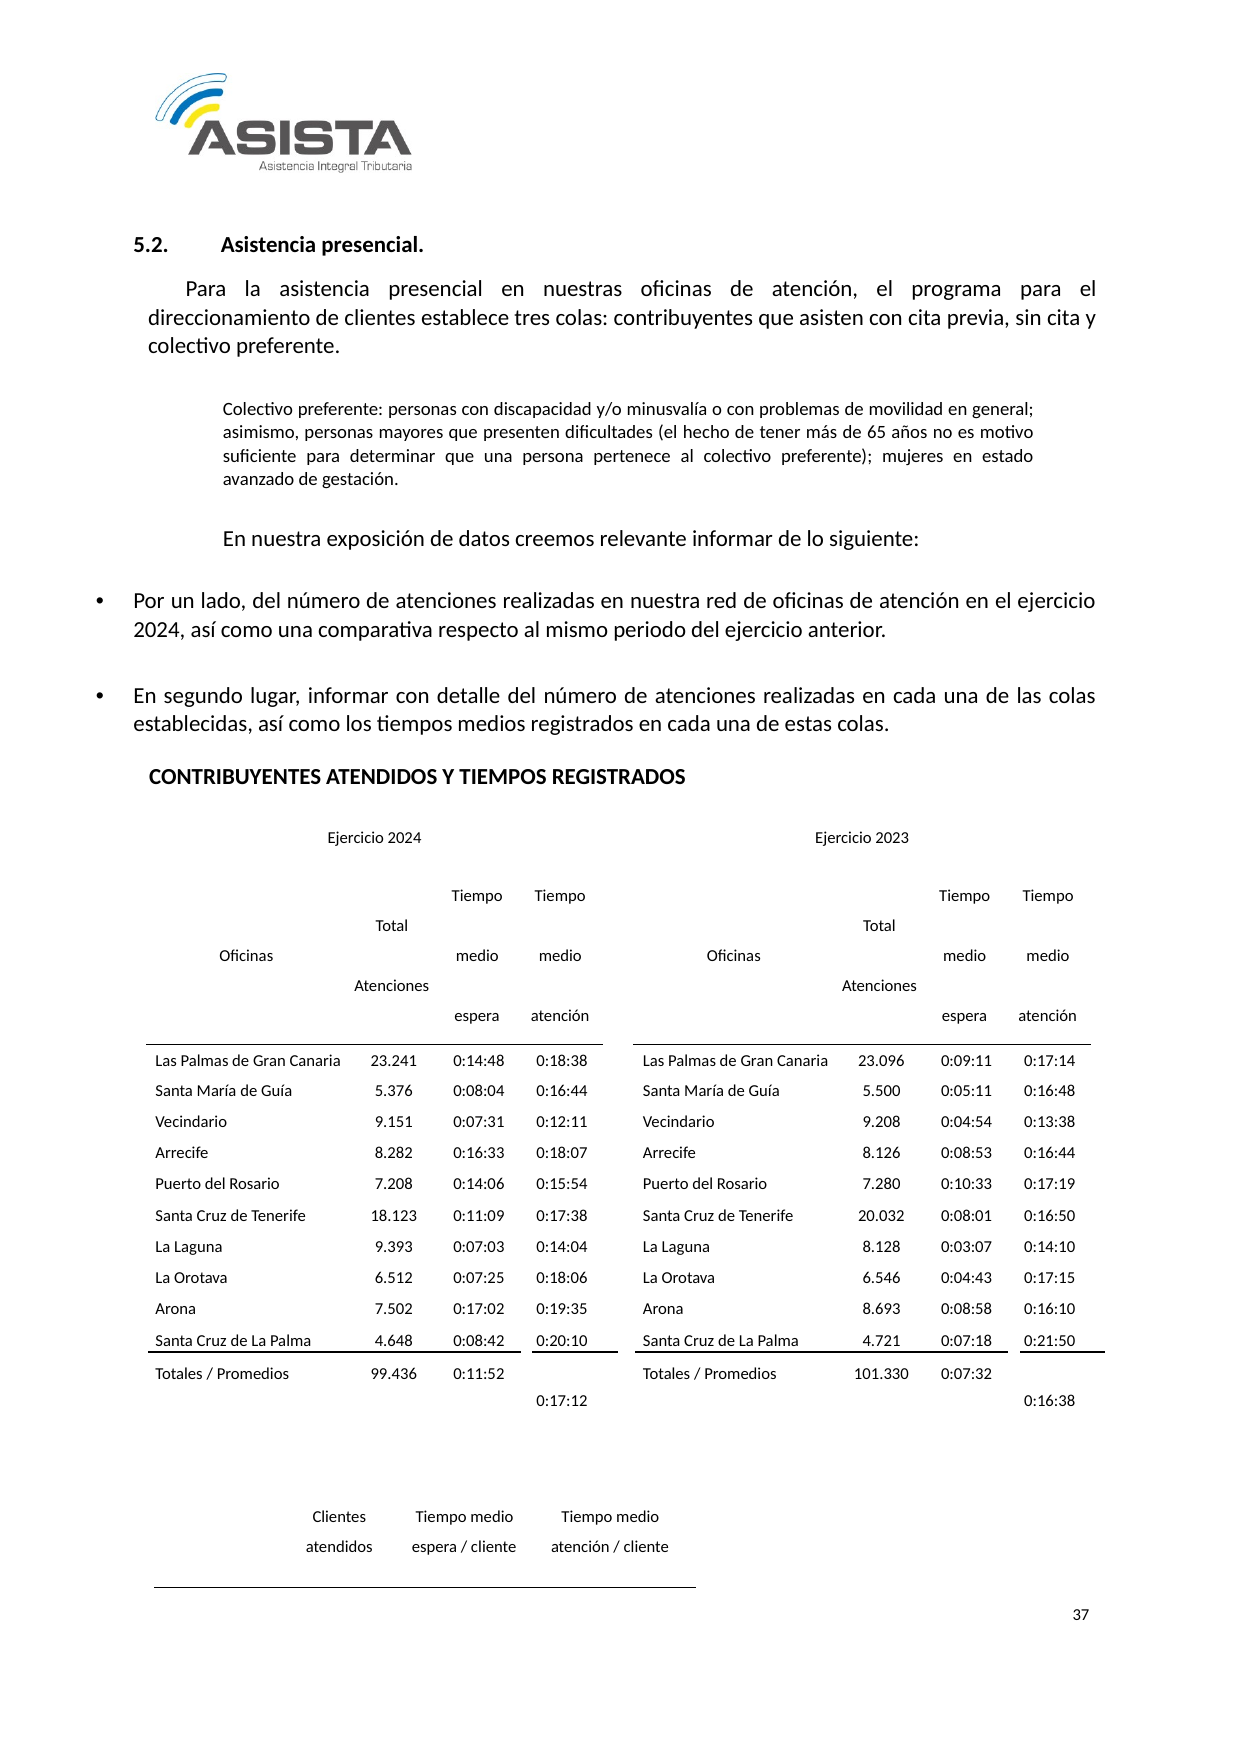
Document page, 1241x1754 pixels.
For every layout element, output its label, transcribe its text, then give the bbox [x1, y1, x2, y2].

table_cell 99.436 [356, 1353, 453, 1412]
text Colectivo preferente: personas con discapacidad y/o minusvalía o con problemas de movilidad en general; asimismo, personas mayores que presenten dificultades (el hecho de tener más de 65 años no es motivo suficiente para determinar que una persona pertenece al colectivo preferente); mujeres en estado avanzado de gestación. [223, 397, 1035, 490]
table_cell La Orotava [643, 1267, 843, 1298]
table_cell 0:18:06 [533, 1267, 612, 1298]
table_cell 0:14:10 [1020, 1236, 1093, 1267]
table_cell Arrecife [148, 1142, 356, 1173]
table_cell Arona [148, 1299, 356, 1330]
table_cell [613, 1267, 643, 1298]
table_cell 0:08:53 [941, 1142, 1020, 1173]
table_cell 0:03:07 [941, 1236, 1020, 1267]
table_cell 0:16:33 [453, 1142, 532, 1173]
table_cell La Orotava [148, 1267, 356, 1298]
table_cell 0:20:10 [533, 1330, 612, 1351]
table_cell 20.032 [844, 1205, 941, 1236]
table_cell Santa María de Guía [148, 1080, 356, 1111]
table_cell 8.128 [844, 1236, 941, 1267]
text espera atención espera atención [133, 999, 1098, 1027]
table_cell Santa Cruz de Tenerife [643, 1205, 843, 1236]
text 5.2. Asistencia presencial. [133, 230, 1098, 258]
table_header 23.096 [844, 1051, 941, 1080]
table_cell [613, 1299, 643, 1330]
table_cell 7.502 [356, 1299, 453, 1330]
table_header 23.241 [356, 1051, 453, 1080]
table_cell 5.376 [356, 1080, 453, 1111]
table_cell 0:17:15 [1020, 1267, 1093, 1298]
table_cell 0:10:33 [941, 1174, 1020, 1205]
table_cell [613, 1236, 643, 1267]
table_cell [613, 1080, 643, 1111]
table_cell [613, 1142, 643, 1173]
table_cell 0:08:01 [941, 1205, 1020, 1236]
table_cell Santa Cruz de La Palma [643, 1330, 843, 1351]
table_cell Vecindario [643, 1111, 843, 1142]
table_cell 0:17:38 [533, 1205, 612, 1236]
text Tiempo Tiempo Tiempo Tiempo [133, 879, 1098, 907]
table_cell [613, 1174, 643, 1205]
table_cell [613, 1205, 643, 1236]
table_cell 0:19:35 [533, 1299, 612, 1330]
table_cell 0:16:50 [1020, 1205, 1093, 1236]
text Total Total [133, 909, 1098, 937]
table_cell 0:15:54 [533, 1174, 612, 1205]
table_cell 7.208 [356, 1174, 453, 1205]
table_cell 0:08:42 0:11:52 [453, 1330, 532, 1412]
table_cell Puerto del Rosario [643, 1174, 843, 1205]
table_cell 0:07:31 [453, 1111, 532, 1142]
table_cell Santa Cruz de Tenerife [148, 1205, 356, 1236]
table_cell [613, 1111, 643, 1142]
table_cell 0:13:38 [1020, 1111, 1093, 1142]
table_cell 0:04:43 [941, 1267, 1020, 1298]
table_cell 0:14:06 [453, 1174, 532, 1205]
table_cell 0:16:44 [533, 1080, 612, 1111]
table_header [613, 1051, 643, 1080]
table_header 0:18:38 [533, 1051, 612, 1080]
table_cell Arrecife [643, 1142, 843, 1173]
table_cell La Laguna [643, 1236, 843, 1267]
table_cell Totales / Promedios [643, 1353, 843, 1412]
table_cell 9.208 [844, 1111, 941, 1142]
text CONTRIBUYENTES ATENDIDOS Y TIEMPOS REGISTRADOS [149, 762, 1098, 790]
table_cell La Laguna [148, 1236, 356, 1267]
table_cell 0:16:10 [1020, 1299, 1093, 1330]
table_cell 0:17:02 [453, 1299, 532, 1330]
table_cell 9.151 [356, 1111, 453, 1142]
table_cell 0:05:11 [941, 1080, 1020, 1111]
table_cell 0:08:04 [453, 1080, 532, 1111]
text En nuestra exposición de datos creemos relevante informar de lo siguiente: [223, 524, 1098, 552]
table_header 0:17:14 [1020, 1051, 1093, 1080]
table_cell 0:16:44 [1020, 1142, 1093, 1173]
table_cell 0:18:07 [533, 1142, 612, 1173]
table_cell 101.330 [844, 1353, 941, 1412]
table_cell 0:16:38 [1020, 1353, 1093, 1412]
list En segundo lugar, informar con detalle del número de atenciones realizadas en cada una de las colas establecidas, así como los tiempos medios registrados en cada una de estas colas. [96, 681, 1098, 738]
table_cell 6.546 [844, 1267, 941, 1298]
table_header Las Palmas de Gran Canaria [643, 1051, 843, 1080]
list Por un lado, del número de atenciones realizadas en nuestra red de oficinas de atención en el ejercicio 2024, así como una comparativa respecto al mismo periodo del ejercicio anterior. [96, 586, 1098, 643]
table_cell Santa Cruz de La Palma [148, 1330, 356, 1351]
table_cell 0:21:50 [1020, 1330, 1093, 1351]
table_cell 8.282 [356, 1142, 453, 1173]
table_cell 0:11:09 [453, 1205, 532, 1236]
table_cell 8.693 [844, 1299, 941, 1330]
table_cell 0:04:54 [941, 1111, 1020, 1142]
table_cell [613, 1330, 643, 1412]
table_cell Totales / Promedios [148, 1353, 356, 1412]
table_cell 18.123 [356, 1205, 453, 1236]
text Ejercicio 2024 Ejercicio 2023 [133, 821, 1098, 849]
table_header 0:14:48 [453, 1051, 532, 1080]
table_cell 6.512 [356, 1267, 453, 1298]
text Atenciones Atenciones [133, 969, 1098, 997]
table_header Las Palmas de Gran Canaria [148, 1051, 356, 1080]
table_header 0:09:11 [941, 1051, 1020, 1080]
table_cell 0:07:18 0:07:32 [941, 1330, 1020, 1412]
table_cell 0:07:03 [453, 1236, 532, 1267]
table_cell 0:07:25 [453, 1267, 532, 1298]
table_cell 8.126 [844, 1142, 941, 1173]
table_cell 0:08:58 [941, 1299, 1020, 1330]
table_cell 0:16:48 [1020, 1080, 1093, 1111]
table_cell 4.721 [844, 1330, 941, 1351]
table_cell 7.280 [844, 1174, 941, 1205]
table_cell 4.648 [356, 1330, 453, 1351]
table_cell Santa María de Guía [643, 1080, 843, 1111]
table_cell Puerto del Rosario [148, 1174, 356, 1205]
table_cell 9.393 [356, 1236, 453, 1267]
table_cell 5.500 [844, 1080, 941, 1111]
table_cell 0:17:12 [533, 1353, 612, 1412]
table_cell 0:17:19 [1020, 1174, 1093, 1205]
table_cell 0:14:04 [533, 1236, 612, 1267]
table_cell Vecindario [148, 1111, 356, 1142]
text atendidos espera / cliente atención / cliente [133, 1530, 1098, 1558]
text Clientes Tiempo medio Tiempo medio [133, 1500, 1098, 1528]
table_cell Arona [643, 1299, 843, 1330]
text Oficinas medio medio Oficinas medio medio [133, 939, 1098, 967]
text Para la asistencia presencial en nuestras oficinas de atención, el programa para el direccionamiento de clientes establece tres colas: contribuyentes que asisten con cita previa, sin cita y colectivo preferente. [148, 274, 1098, 360]
table_cell 0:12:11 [533, 1111, 612, 1142]
